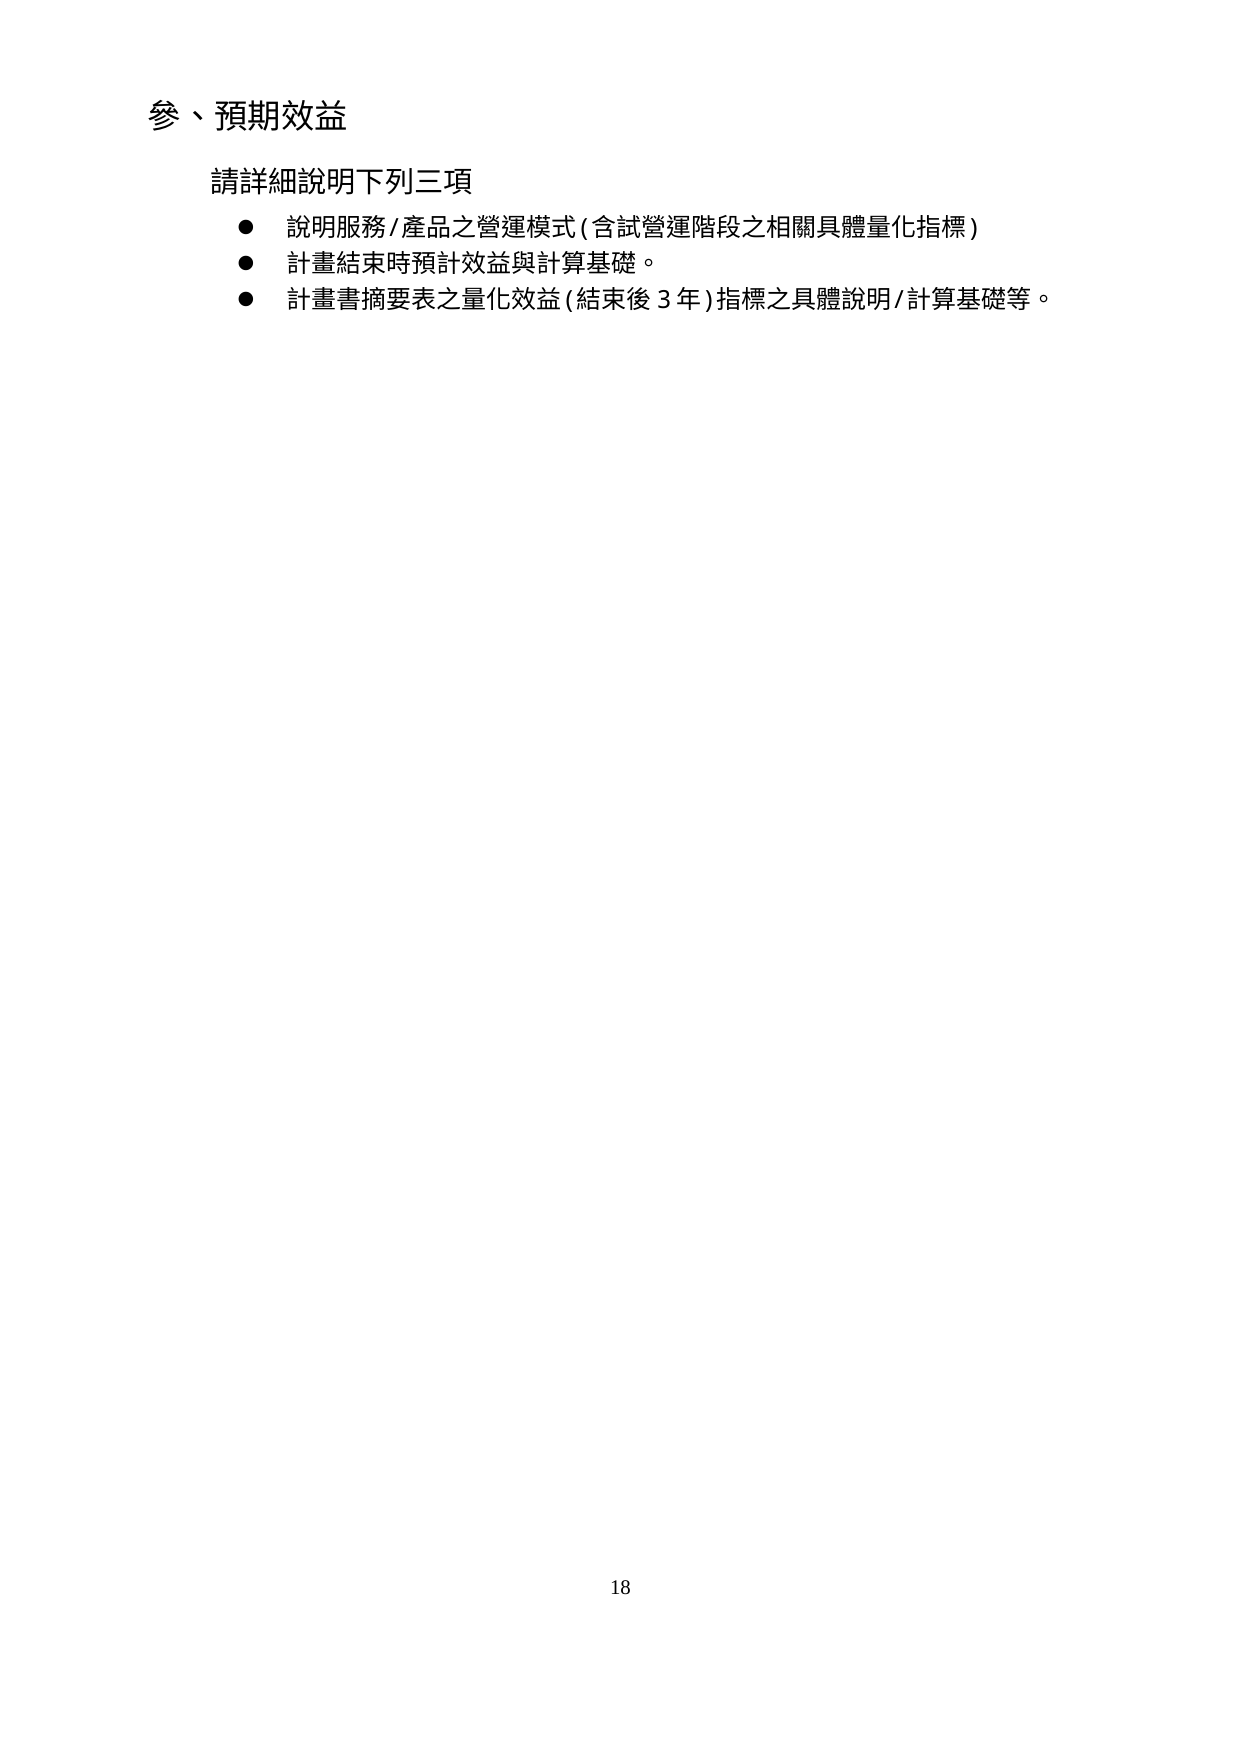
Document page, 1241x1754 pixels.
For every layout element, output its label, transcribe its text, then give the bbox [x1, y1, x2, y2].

list 計畫結束時預計效益與計算基礎。 [236, 244, 1092, 280]
text 請詳細說明下列三項 [210, 155, 1092, 201]
text 參、預期效益 [148, 95, 1092, 137]
list 說明服務/產品之營運模式(含試營運階段之相關具體量化指標) [236, 207, 1092, 244]
list 計畫書摘要表之量化效益(結束後3年)指標之具體說明/計算基礎等。 [236, 280, 1092, 316]
